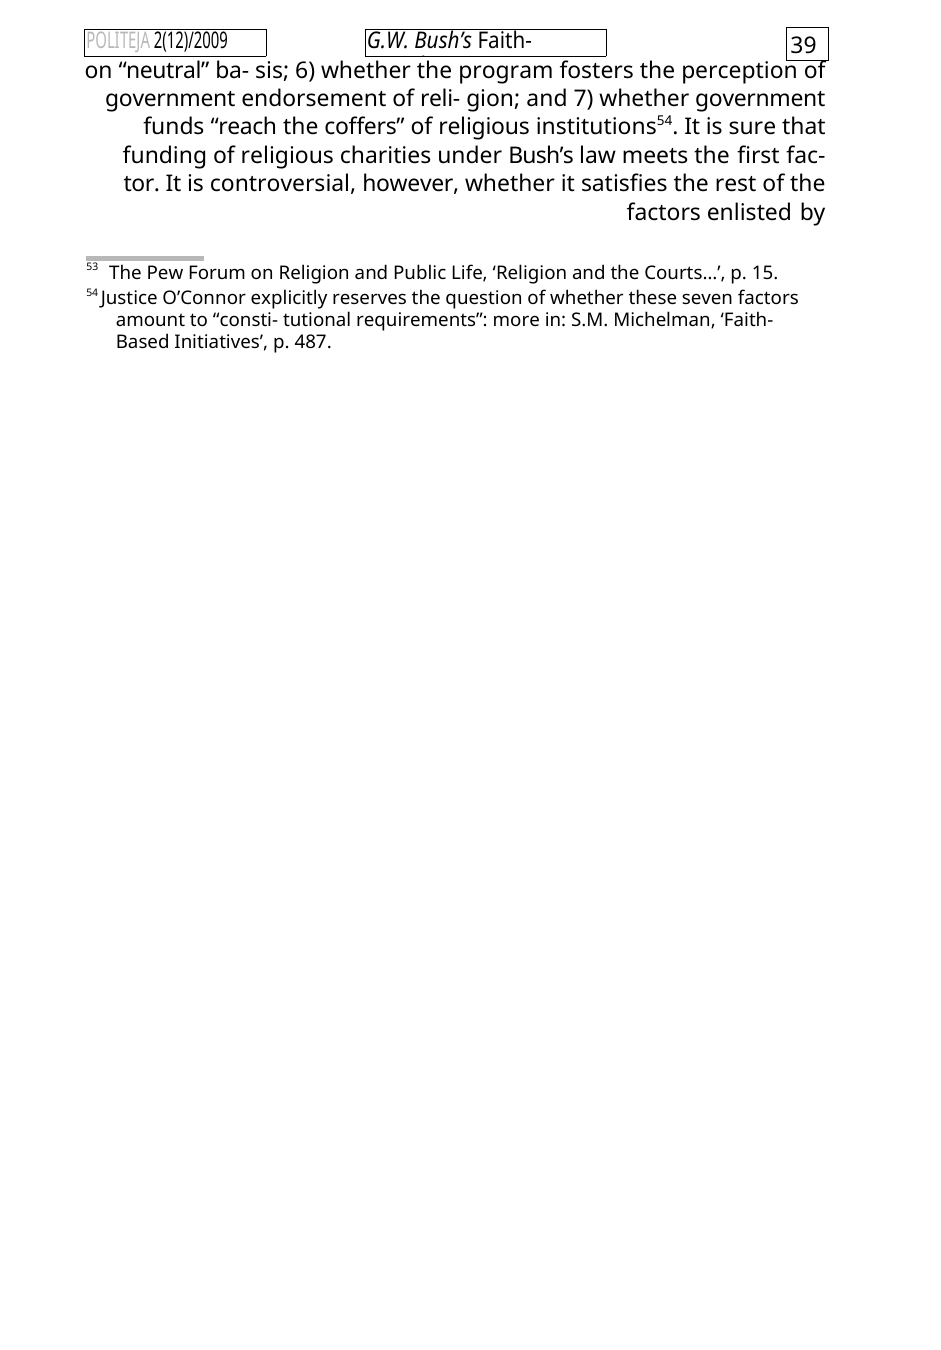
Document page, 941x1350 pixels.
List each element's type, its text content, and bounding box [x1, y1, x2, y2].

text 54 Justice O’Connor explicitly reserves the question of whether these seven factors amount to “consti- tutional requirements”: more in: S.M. Michelman, ‘Faith-Based Initiatives’, p. 487. [86, 287, 826, 352]
text 53 The Pew Forum on Religion and Public Life, ‘Religion and the Courts…’, p. 15. [86, 254, 836, 284]
text 5) whether funding is available to religious and secular organizations on “neutral” ba- sis; 6) whether the program fosters the perception of government endorsement of reli- gion; and 7) whether government funds “reach the coffers” of religious institutions54. It is sure that funding of religious charities under Bush’s law meets the first fac- tor. It is controversial, however, whether it satisfies the rest of the factors enlisted by [83, 56, 825, 227]
